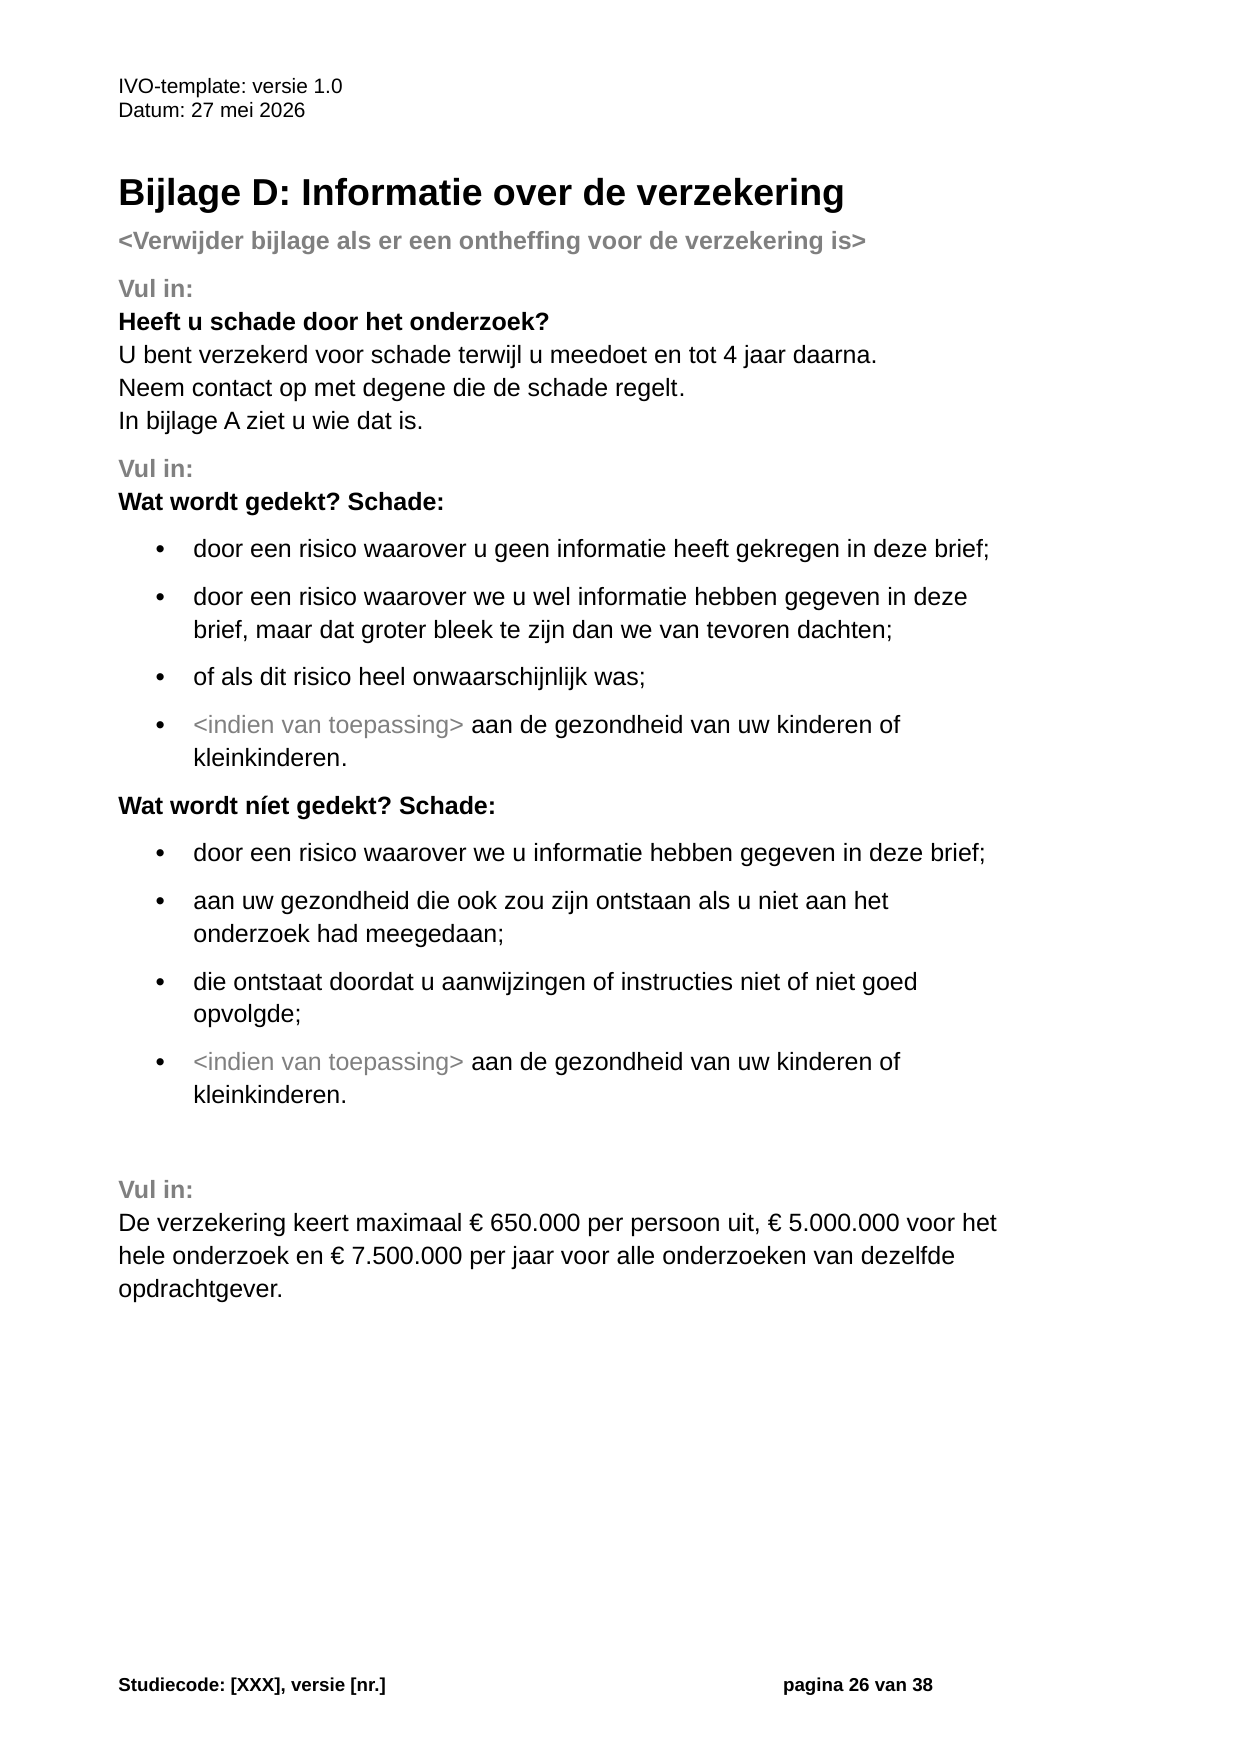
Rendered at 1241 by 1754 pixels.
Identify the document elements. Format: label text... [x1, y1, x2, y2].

list <indien van toepassing> aan de gezondheid van uw kinderen of kleinkinderen. [156, 1047, 1004, 1109]
list of als dit risico heel onwaarschijnlijk was; [156, 662, 1004, 691]
list door een risico waarover u geen informatie heeft gekregen in deze brief; [156, 534, 1004, 563]
list door een risico waarover we u wel informatie hebben gegeven in deze brief, maar dat groter bleek te zijn dan we van tevoren dachten; [156, 582, 1004, 643]
list <indien van toepassing> aan de gezondheid van uw kinderen of kleinkinderen. [156, 710, 1004, 772]
subtitle Bijlage D: Informatie over de verzekering [118, 171, 1004, 214]
text Vul in: Wat wordt gedekt? Schade: [118, 453, 1004, 515]
text Wat wordt níet gedekt? Schade: [118, 791, 1004, 819]
text Vul in: De verzekering keert maximaal € 650.000 per persoon uit, € 5.000.000 voor het hele onderzoek en € 7.500.000 per jaar voor alle onderzoeken van dezelfde opdrachtgever. [118, 1175, 1004, 1303]
list aan uw gezondheid die ook zou zijn ontstaan als u niet aan het onderzoek had meegedaan; [156, 886, 1004, 948]
list door een risico waarover we u informatie hebben gegeven in deze brief; [156, 838, 1004, 867]
list die ontstaat doordat u aanwijzingen of instructies niet of niet goed opvolgde; [156, 966, 1004, 1028]
text Vul in: Heeft u schade door het onderzoek? U bent verzekerd voor schade terwijl u meedoet en tot 4 jaar daarna. Neem contact op met degene die de schade regelt. In bijlage A ziet u wie dat is. [118, 274, 1004, 435]
text <Verwijder bijlage als er een ontheffing voor de verzekering is> [118, 226, 1004, 255]
